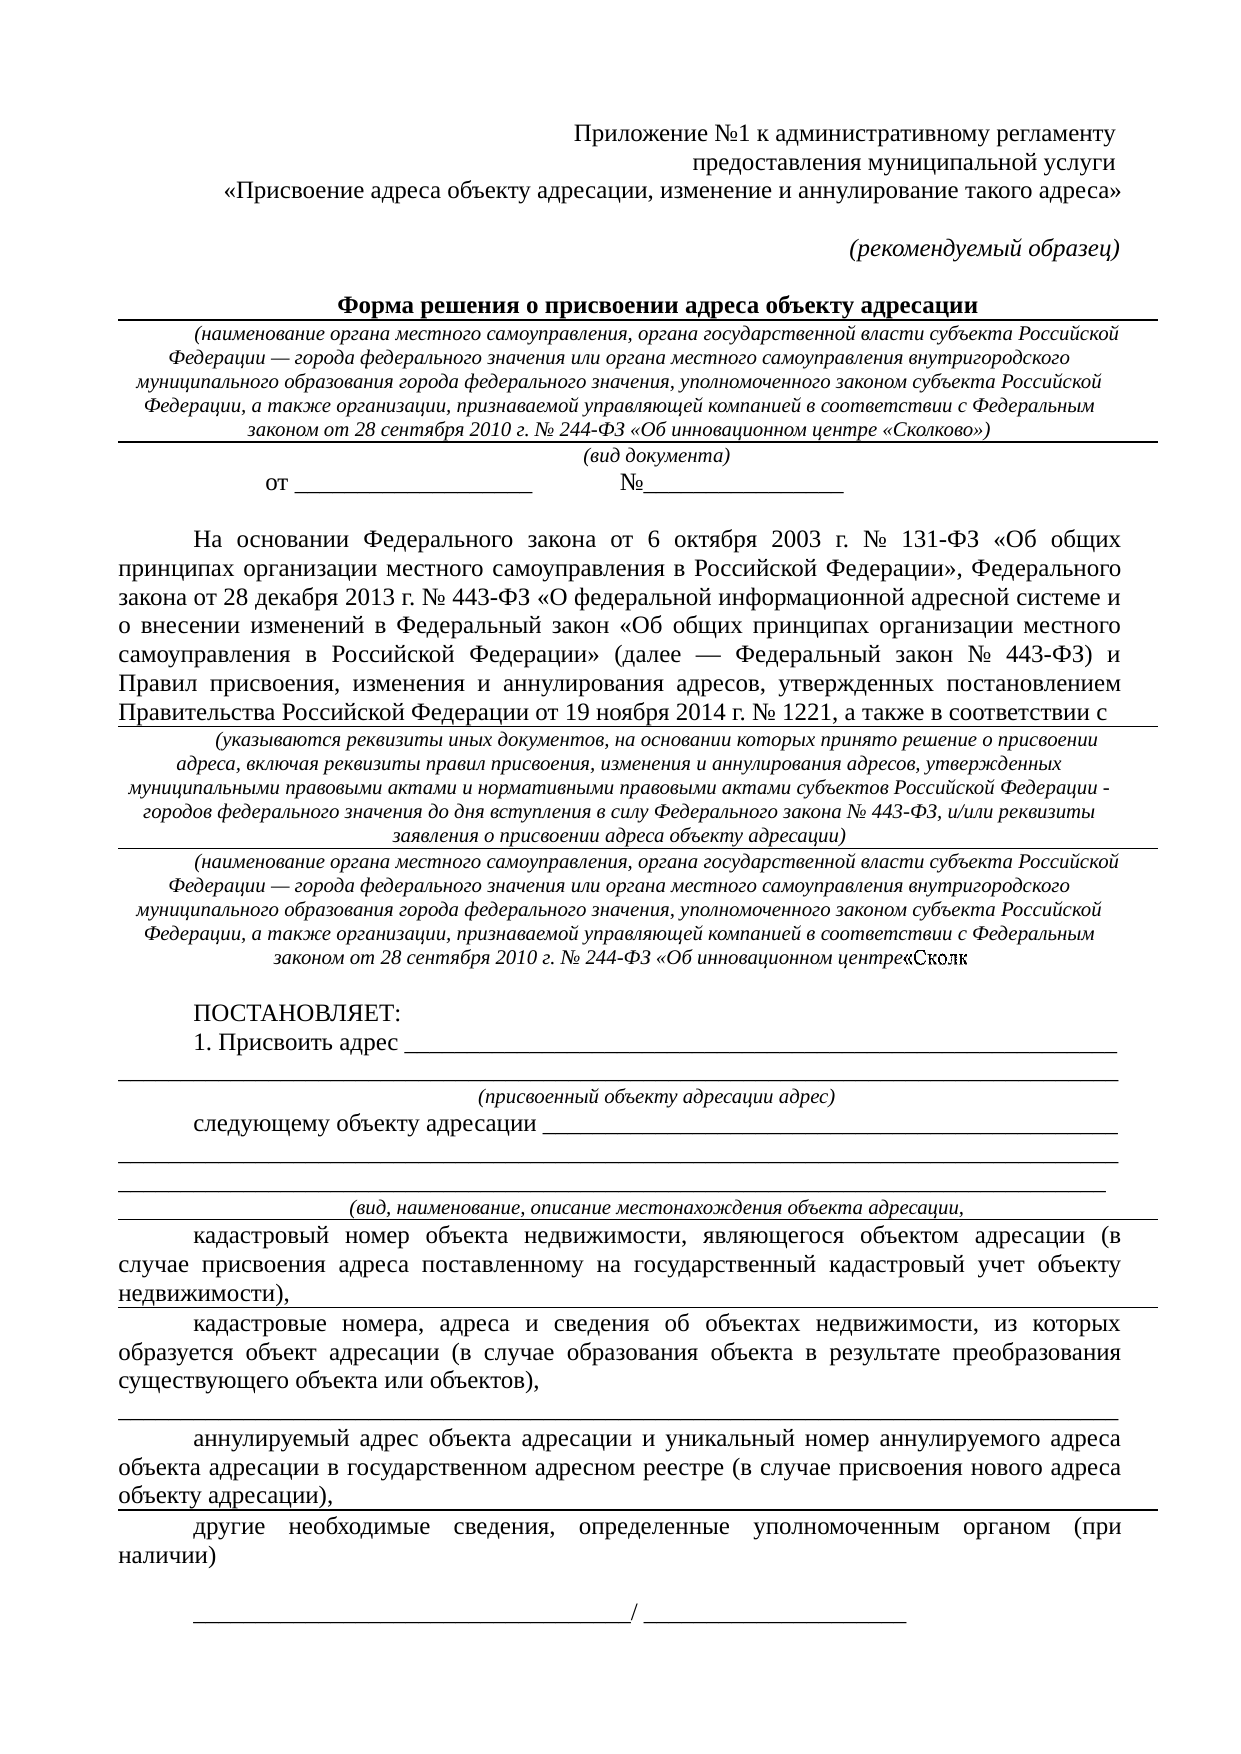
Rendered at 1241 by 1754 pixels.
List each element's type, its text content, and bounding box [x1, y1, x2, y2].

text (рекомендуемый образец) [118, 233, 1122, 262]
text _______________________________________________________________________________________________________________________________________________________________ [118, 1137, 1122, 1195]
text (присвоенный объекту адресации адрес) [118, 1084, 1122, 1108]
text от ___________________ №________________ [118, 467, 1122, 496]
text следующему объекту адресации ______________________________________________ [118, 1108, 1122, 1137]
text предоставления муниципальной услуги [118, 147, 1122, 176]
text (указываются реквизиты иных документов, на основании которых принято решение о присвоении адреса, включая реквизиты правил присвоения, изменения и аннулирования адресов, утвержденных муниципальными правовыми актами и нормативными правовыми актами субъектов Российской Федерации - городов федерального значения до дня вступления в силу Федерального закона № 443-ФЗ, и/или реквизиты заявления о присвоении адреса объекту адресации) [118, 727, 1122, 847]
text Форма решения о присвоении адреса объекту адресации [118, 291, 1122, 319]
text «Присвоение адреса объекту адресации, изменение и аннулирование такого адреса» [118, 176, 1122, 204]
picture [903, 950, 967, 965]
text Приложение №1 к административному регламенту [118, 118, 1122, 147]
text кадастровый номер объекта недвижимости, являющегося объектом адресации (в случае присвоения адреса поставленному на государственный кадастровый учет объекту недвижимости), [118, 1220, 1122, 1307]
text (вид документа) [118, 443, 1122, 467]
text На основании Федерального закона от 6 октября 2003 г. № 131-ФЗ «Об общих принципах организации местного самоуправления в Российской Федерации», Федерального закона от 28 декабря 2013 г. № 443-ФЗ «О федеральной информационной адресной системе и о внесении изменений в Федеральный закон «Об общих принципах организации местного самоуправления в Российской Федерации» (далее — Федеральный закон № 443-ФЗ) и Правил присвоения, изменения и аннулирования адресов, утвержденных постановлением Правительства Российской Федерации от 19 ноября 2014 г. № 1221, а также в соответствии с [118, 524, 1122, 726]
text кадастровые номера, адреса и сведения об объектах недвижимости, из которых образуется объект адресации (в случае образования объекта в результате преобразования существующего объекта или объектов), [118, 1308, 1122, 1394]
text 1. Присвоить адрес _________________________________________________________ [118, 1027, 1122, 1056]
text ___________________________________/ _____________________ [118, 1597, 1122, 1626]
text (наименование органа местного самоуправления, органа государственной власти субъекта Российской Федерации — города федерального значения или органа местного самоуправления внутригородского муниципального образования города федерального значения, уполномоченного законом субъекта Российской Федерации, а также организации, признаваемой управляющей компанией в соответствии с Федеральным законом от 28 сентября 2010 г. № 244-ФЗ «Об инновационном центре «Сколково») [118, 321, 1122, 441]
text аннулируемый адрес объекта адресации и уникальный номер аннулируемого адреса объекта адресации в государственном адресном реестре (в случае присвоения нового адреса объекту адресации), [118, 1423, 1122, 1509]
text ПОСТАНОВЛЯЕТ: [118, 998, 1122, 1027]
text другие необходимые сведения, определенные уполномоченным органом (при наличии) [118, 1511, 1122, 1568]
text ________________________________________________________________________________ [118, 1394, 1122, 1423]
text (наименование органа местного самоуправления, органа государственной власти субъекта Российской Федерации — города федерального значения или органа местного самоуправления внутригородского муниципального образования города федерального значения, уполномоченного законом субъекта Российской Федерации, а также организации, признаваемой управляющей компанией в соответствии с Федеральным законом от 28 сентября 2010 г. № 244-ФЗ «Об инновационном центре [118, 849, 1122, 969]
text ________________________________________________________________________________ [118, 1056, 1122, 1084]
text (вид, наименование, описание местонахождения объекта адресации, [118, 1195, 1122, 1219]
